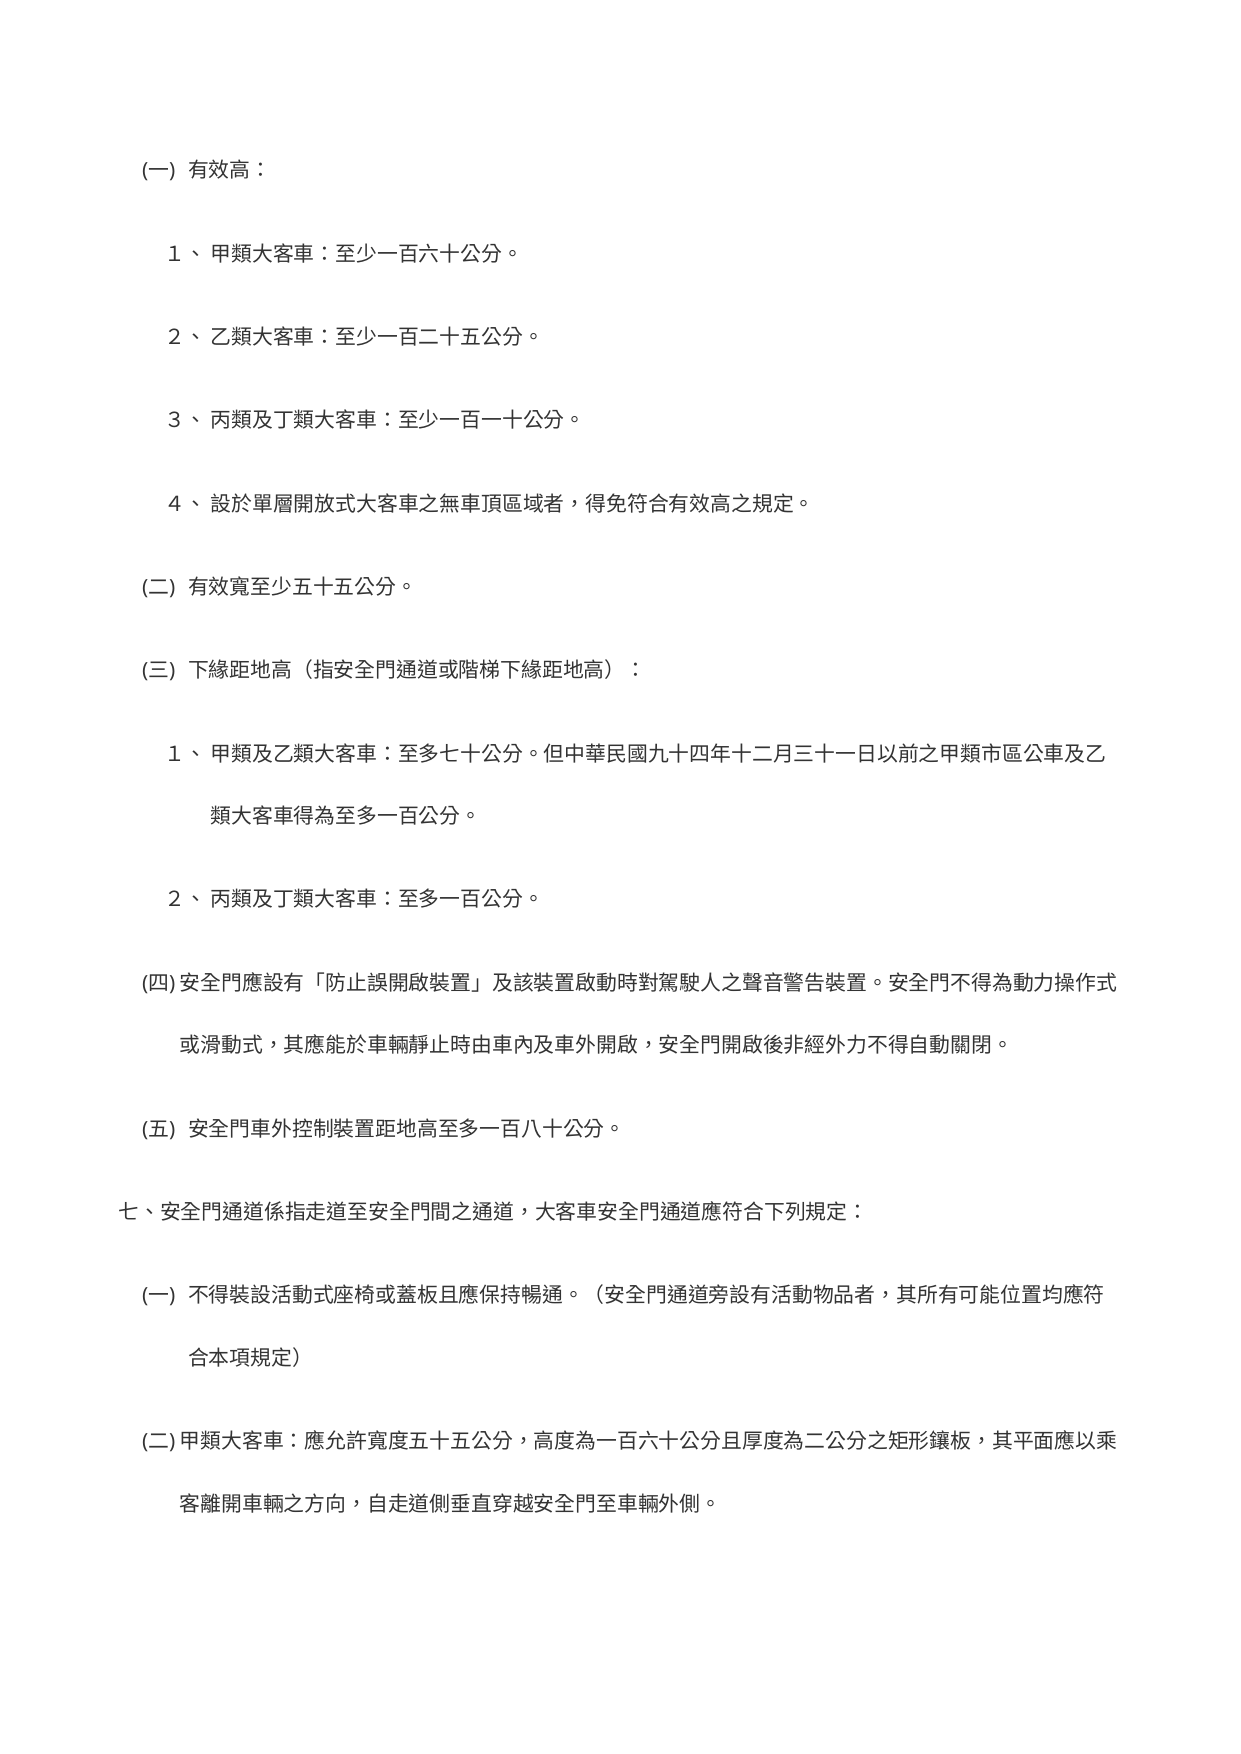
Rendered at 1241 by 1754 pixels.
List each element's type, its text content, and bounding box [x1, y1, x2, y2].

text (二) 甲類大客車：應允許寬度五十五公分，高度為一百六十公分且厚度為二公分之矩形鑲板，其平面應以乘客離開車輛之方向，自走道側垂直穿越安全門至車輛外側。 [142, 1398, 1122, 1523]
text (四) 安全門應設有「防止誤開啟裝置」及該裝置啟動時對駕駛人之聲音警告裝置。安全門不得為動力操作式或滑動式，其應能於車輛靜止時由車內及車外開啟，安全門開啟後非經外力不得自動關閉。 [142, 939, 1122, 1064]
text (五) 安全門車外控制裝置距地高至多一百八十公分。 [142, 1085, 1122, 1148]
text ３、 丙類及丁類大客車：至少一百一十公分。 [164, 377, 1122, 439]
text １、 甲類大客車：至少一百六十公分。 [164, 210, 1122, 273]
text (一) 有效高： [142, 127, 1122, 189]
text 七、安全門通道係指走道至安全門間之通道，大客車安全門通道應符合下列規定： [118, 1169, 1122, 1231]
text ２、 乙類大客車：至少一百二十五公分。 [164, 294, 1122, 356]
text ２、 丙類及丁類大客車：至多一百公分。 [164, 856, 1122, 919]
text １、 甲類及乙類大客車：至多七十公分。但中華民國九十四年十二月三十一日以前之甲類市區公車及乙類大客車得為至多一百公分。 [164, 710, 1122, 835]
text ４、 設於單層開放式大客車之無車頂區域者，得免符合有效高之規定。 [164, 460, 1122, 523]
text (二) 有效寬至少五十五公分。 [142, 544, 1122, 606]
text (一) 不得裝設活動式座椅或蓋板且應保持暢通。（安全門通道旁設有活動物品者，其所有可能位置均應符合本項規定） [142, 1252, 1122, 1377]
text (三) 下緣距地高（指安全門通道或階梯下緣距地高）： [142, 627, 1122, 689]
